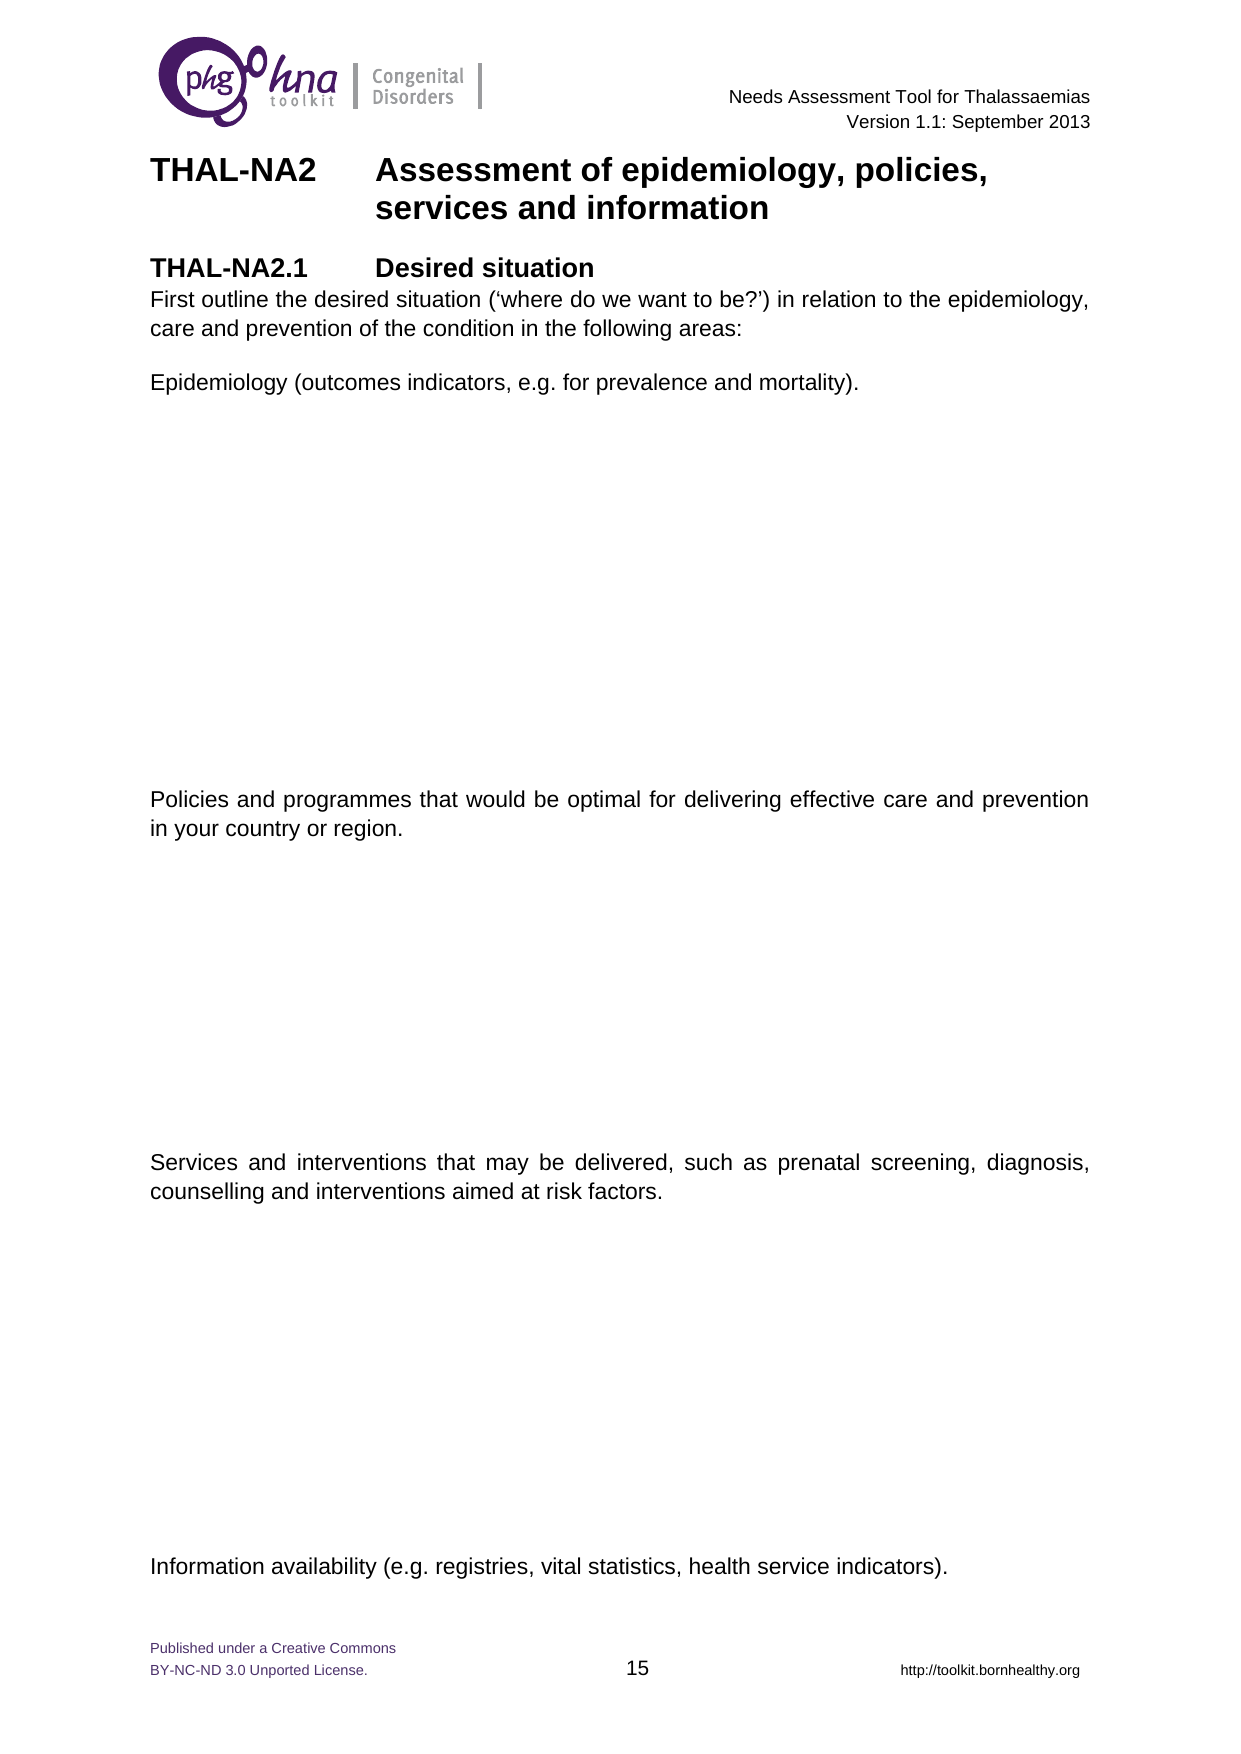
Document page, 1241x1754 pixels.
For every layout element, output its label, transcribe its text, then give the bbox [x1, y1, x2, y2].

subtitle Policies and programmes that would be optimal for delivering effective care and prevention in your country or region. [150, 783, 1090, 841]
subtitle Information availability (e.g. registries, vital statistics, health service indicators). [150, 1550, 1090, 1579]
text First outline the desired situation (‘where do we want to be?’) in relation to the epidemiology, care and prevention of the condition in the following areas: [150, 283, 1090, 341]
subtitle THAL-NA2 Assessment of epidemiology, policies, services and information [150, 150, 1090, 227]
subtitle Epidemiology (outcomes indicators, e.g. for prevalence and mortality). [150, 366, 1090, 396]
subtitle THAL-NA2.1 Desired situation [150, 252, 1090, 283]
subtitle Services and interventions that may be delivered, such as prenatal screening, diagnosis, counselling and interventions aimed at risk factors. [150, 1146, 1090, 1204]
